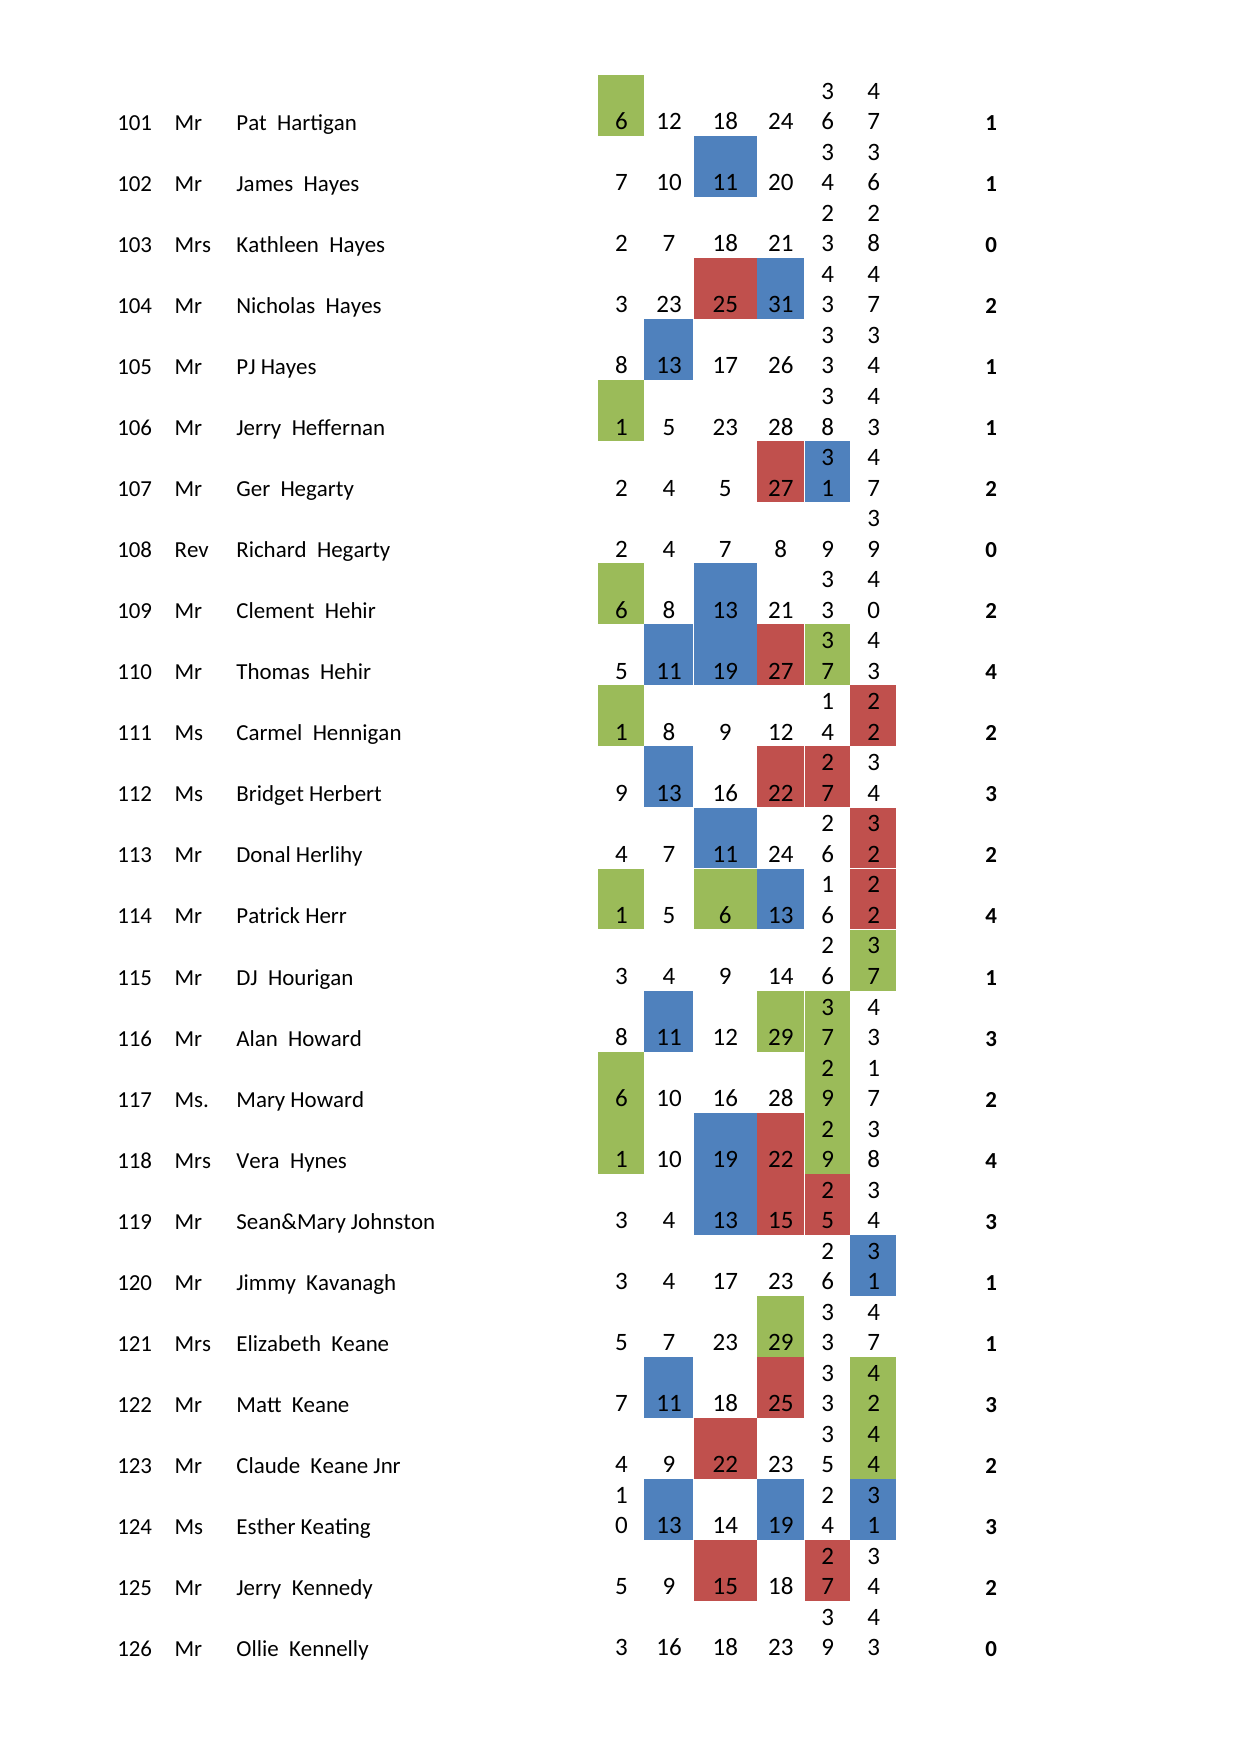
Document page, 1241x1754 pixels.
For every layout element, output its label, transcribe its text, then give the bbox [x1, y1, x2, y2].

table_cell 105 [85, 319, 163, 380]
table_cell [896, 502, 954, 563]
table_cell 14 [805, 685, 850, 746]
table_cell Mr [163, 1540, 225, 1601]
table_cell Mr [163, 1357, 225, 1418]
table_cell 26 [805, 808, 850, 868]
table_cell 47 [850, 441, 896, 502]
table_cell 23 [757, 1235, 804, 1296]
table_cell 3 [954, 1479, 1028, 1540]
table_cell [896, 136, 954, 197]
table_cell Pat Hartigan [225, 75, 598, 136]
table_cell 3 [954, 1174, 1028, 1235]
table_cell Jerry Kennedy [225, 1540, 598, 1601]
table_cell 34 [805, 136, 850, 197]
table_cell 4 [644, 930, 693, 991]
table_cell Patrick Herr [225, 869, 598, 929]
table_cell 1 [954, 136, 1028, 197]
table_cell Mr [163, 930, 225, 991]
table_cell 119 [85, 1174, 163, 1235]
table_cell Jimmy Kavanagh [225, 1235, 598, 1296]
table_cell 8 [644, 685, 693, 746]
table_cell 12 [694, 991, 757, 1052]
table_cell 39 [805, 1601, 850, 1662]
table_cell 27 [757, 624, 804, 685]
table_cell 2 [954, 685, 1028, 746]
table_cell 126 [85, 1601, 163, 1662]
table_cell 43 [805, 258, 850, 319]
table_cell 0 [954, 502, 1028, 563]
table_cell Mr [163, 136, 225, 197]
table_cell Thomas Hehir [225, 624, 598, 685]
table_cell 38 [805, 380, 850, 441]
table_cell 7 [644, 1296, 693, 1357]
table_cell 8 [598, 319, 644, 380]
table_cell Ollie Kennelly [225, 1601, 598, 1662]
table_cell 5 [694, 441, 757, 502]
table_cell Mr [163, 563, 225, 624]
table_cell 33 [805, 1296, 850, 1357]
table_cell 32 [850, 808, 896, 868]
table_cell [896, 197, 954, 258]
table_cell [896, 1052, 954, 1113]
table_cell 122 [85, 1357, 163, 1418]
table_cell Mr [163, 319, 225, 380]
table_cell 47 [850, 75, 896, 136]
table_cell 1 [954, 930, 1028, 991]
table_cell 7 [598, 136, 644, 197]
table_cell 26 [757, 319, 804, 380]
table_cell 24 [805, 1479, 850, 1540]
table_cell [896, 1418, 954, 1479]
table_cell 34 [850, 746, 896, 807]
table_cell 38 [850, 1113, 896, 1174]
table_cell Ms [163, 746, 225, 807]
table_cell 2 [954, 808, 1028, 868]
table_cell 1 [954, 319, 1028, 380]
table_cell Mr [163, 991, 225, 1052]
table_cell 120 [85, 1235, 163, 1296]
table_cell 15 [694, 1540, 757, 1601]
table_cell [896, 808, 954, 868]
table_cell [896, 1174, 954, 1235]
table_cell 27 [805, 1540, 850, 1601]
table_cell 6 [694, 869, 757, 929]
table_cell 36 [850, 136, 896, 197]
table_cell 11 [644, 624, 693, 685]
table_cell 3 [954, 746, 1028, 807]
table_cell 16 [805, 869, 850, 929]
table_cell [896, 1113, 954, 1174]
table_cell [896, 746, 954, 807]
table_cell 125 [85, 1540, 163, 1601]
table_cell 1 [598, 1113, 644, 1174]
table_cell 0 [954, 197, 1028, 258]
table_cell Mr [163, 441, 225, 502]
table_cell 4 [954, 869, 1028, 929]
table_cell 16 [694, 1052, 757, 1113]
table_cell 27 [805, 746, 850, 807]
table_cell 4 [644, 1235, 693, 1296]
table_cell 29 [805, 1052, 850, 1113]
table_cell 2 [598, 441, 644, 502]
table_cell [896, 319, 954, 380]
table_cell 22 [850, 869, 896, 929]
table_cell 9 [805, 502, 850, 563]
table_cell 34 [850, 1540, 896, 1601]
table_cell 27 [757, 441, 804, 502]
table_cell Jerry Heffernan [225, 380, 598, 441]
table_cell 123 [85, 1418, 163, 1479]
table_cell 39 [850, 502, 896, 563]
table_cell 107 [85, 441, 163, 502]
table_cell 108 [85, 502, 163, 563]
table_cell Mr [163, 1601, 225, 1662]
table_cell 3 [598, 258, 644, 319]
table_cell 3 [598, 1601, 644, 1662]
table_cell 26 [805, 930, 850, 991]
table_cell 110 [85, 624, 163, 685]
table_cell Mr [163, 258, 225, 319]
table_cell 106 [85, 380, 163, 441]
table_cell 47 [850, 258, 896, 319]
table_cell 102 [85, 136, 163, 197]
table_cell 9 [644, 1540, 693, 1601]
table_cell 13 [694, 1174, 757, 1235]
table_cell 6 [598, 1052, 644, 1113]
table_cell Sean&Mary Johnston [225, 1174, 598, 1235]
table_cell 1 [598, 869, 644, 929]
table_cell [896, 991, 954, 1052]
table_cell 43 [850, 991, 896, 1052]
table_cell 28 [757, 380, 804, 441]
table_cell 13 [644, 746, 693, 807]
table_cell 34 [850, 1174, 896, 1235]
table_cell Mr [163, 624, 225, 685]
table_cell Mr [163, 1235, 225, 1296]
table_cell 0 [954, 1601, 1028, 1662]
table_cell 18 [694, 1601, 757, 1662]
table_cell 4 [644, 441, 693, 502]
table_cell 11 [644, 991, 693, 1052]
table_cell 31 [850, 1235, 896, 1296]
table_cell [896, 258, 954, 319]
table_cell 42 [850, 1357, 896, 1418]
table_cell 9 [644, 1418, 693, 1479]
table_cell 43 [850, 624, 896, 685]
table_cell [896, 441, 954, 502]
table_cell 5 [598, 1540, 644, 1601]
table_cell [896, 624, 954, 685]
table_cell Mr [163, 869, 225, 929]
table_cell 19 [694, 1113, 757, 1174]
table_cell 8 [598, 991, 644, 1052]
table_cell Clement Hehir [225, 563, 598, 624]
table_cell 6 [598, 75, 644, 136]
table_cell 24 [757, 808, 804, 868]
table_cell 25 [757, 1357, 804, 1418]
table_cell [896, 869, 954, 929]
table_cell 26 [805, 1235, 850, 1296]
table_cell Kathleen Hayes [225, 197, 598, 258]
table_cell 7 [694, 502, 757, 563]
table_cell 10 [644, 1113, 693, 1174]
table_cell 2 [954, 258, 1028, 319]
table_cell [896, 1540, 954, 1601]
table_cell 2 [954, 1052, 1028, 1113]
table_cell 2 [954, 1540, 1028, 1601]
table_cell 113 [85, 808, 163, 868]
table_cell 35 [805, 1418, 850, 1479]
table_cell 13 [644, 319, 693, 380]
table_cell 9 [694, 685, 757, 746]
table_cell 23 [644, 258, 693, 319]
table_cell 3 [598, 1174, 644, 1235]
table_cell Matt Keane [225, 1357, 598, 1418]
table_cell Vera Hynes [225, 1113, 598, 1174]
table_cell Elizabeth Keane [225, 1296, 598, 1357]
table_cell 2 [954, 441, 1028, 502]
table_cell 10 [644, 1052, 693, 1113]
table_cell 6 [598, 563, 644, 624]
table_cell 1 [954, 75, 1028, 136]
table_cell 23 [805, 197, 850, 258]
table_cell Ms. [163, 1052, 225, 1113]
table_cell [896, 930, 954, 991]
table_cell 29 [757, 1296, 804, 1357]
table_cell 3 [598, 1235, 644, 1296]
table_cell 44 [850, 1418, 896, 1479]
table_cell PJ Hayes [225, 319, 598, 380]
table_cell 22 [694, 1418, 757, 1479]
table_cell Richard Hegarty [225, 502, 598, 563]
table_cell 47 [850, 1296, 896, 1357]
table_cell Rev [163, 502, 225, 563]
table_cell 31 [757, 258, 804, 319]
table_cell 28 [850, 197, 896, 258]
table_cell 1 [954, 1235, 1028, 1296]
table_cell 18 [694, 197, 757, 258]
table_cell [896, 1479, 954, 1540]
table_cell 18 [757, 1540, 804, 1601]
table_cell 10 [644, 136, 693, 197]
table_cell 14 [694, 1479, 757, 1540]
table_cell 22 [757, 1113, 804, 1174]
table_cell James Hayes [225, 136, 598, 197]
table_cell 34 [850, 319, 896, 380]
table_cell 1 [598, 380, 644, 441]
table_cell Ms [163, 685, 225, 746]
table_cell 22 [850, 685, 896, 746]
table_cell 15 [757, 1174, 804, 1235]
table_cell 3 [954, 991, 1028, 1052]
table_cell 33 [805, 319, 850, 380]
table_cell 8 [644, 563, 693, 624]
table_cell 23 [757, 1418, 804, 1479]
table_cell 21 [757, 197, 804, 258]
table_cell 28 [757, 1052, 804, 1113]
table_cell 11 [694, 136, 757, 197]
table_cell 29 [757, 991, 804, 1052]
table_cell 20 [757, 136, 804, 197]
table_cell 37 [850, 930, 896, 991]
table_cell 4 [954, 624, 1028, 685]
table_cell 5 [598, 1296, 644, 1357]
table_cell [896, 75, 954, 136]
table_cell 18 [694, 1357, 757, 1418]
table_cell Mrs [163, 1113, 225, 1174]
table_cell 112 [85, 746, 163, 807]
table_cell Ms [163, 1479, 225, 1540]
table_cell 33 [805, 1357, 850, 1418]
table_cell 19 [694, 624, 757, 685]
table_cell 16 [644, 1601, 693, 1662]
table_cell 2 [954, 1418, 1028, 1479]
table_cell 117 [85, 1052, 163, 1113]
table_cell 37 [805, 624, 850, 685]
table_cell 24 [757, 75, 804, 136]
table_cell 9 [598, 746, 644, 807]
table_cell [896, 1357, 954, 1418]
table_cell 101 [85, 75, 163, 136]
table_cell 25 [694, 258, 757, 319]
table_cell [896, 1601, 954, 1662]
table_cell DJ Hourigan [225, 930, 598, 991]
table_cell Mr [163, 1418, 225, 1479]
table_cell 12 [757, 685, 804, 746]
table_cell 5 [644, 380, 693, 441]
table_cell 4 [598, 1418, 644, 1479]
table_cell 14 [757, 930, 804, 991]
table_cell 1 [598, 685, 644, 746]
table_cell 11 [644, 1357, 693, 1418]
table_cell Bridget Herbert [225, 746, 598, 807]
table_cell Mrs [163, 197, 225, 258]
table_cell 2 [954, 563, 1028, 624]
table_cell 9 [694, 930, 757, 991]
table_cell [896, 380, 954, 441]
table_cell Claude Keane Jnr [225, 1418, 598, 1479]
table_cell 5 [598, 624, 644, 685]
table_cell 114 [85, 869, 163, 929]
table_cell 1 [954, 1296, 1028, 1357]
table_cell 13 [757, 869, 804, 929]
table_cell 3 [954, 1357, 1028, 1418]
table_cell 31 [850, 1479, 896, 1540]
table_cell 36 [805, 75, 850, 136]
table_cell 7 [598, 1357, 644, 1418]
table_cell [896, 685, 954, 746]
table_cell 7 [644, 197, 693, 258]
table_cell Esther Keating [225, 1479, 598, 1540]
table_cell Nicholas Hayes [225, 258, 598, 319]
table_cell Donal Herlihy [225, 808, 598, 868]
table_cell 116 [85, 991, 163, 1052]
table_cell Mr [163, 1174, 225, 1235]
table_cell 12 [644, 75, 693, 136]
table_cell 17 [850, 1052, 896, 1113]
table_cell 31 [805, 441, 850, 502]
table_cell 121 [85, 1296, 163, 1357]
table_cell 2 [598, 502, 644, 563]
table_cell 5 [644, 869, 693, 929]
table_cell 33 [805, 563, 850, 624]
table_cell 21 [757, 563, 804, 624]
table_cell Mrs [163, 1296, 225, 1357]
table_cell Mr [163, 380, 225, 441]
table_cell 8 [757, 502, 804, 563]
table_cell 109 [85, 563, 163, 624]
table_cell 43 [850, 380, 896, 441]
table_cell 4 [954, 1113, 1028, 1174]
table_cell 13 [694, 563, 757, 624]
table_cell 1 [954, 380, 1028, 441]
table_cell [896, 1296, 954, 1357]
table_cell 124 [85, 1479, 163, 1540]
table_cell 25 [805, 1174, 850, 1235]
table_cell 23 [694, 1296, 757, 1357]
table_cell Mr [163, 808, 225, 868]
table_cell 23 [757, 1601, 804, 1662]
table_cell Ger Hegarty [225, 441, 598, 502]
table_cell 43 [850, 1601, 896, 1662]
table_cell 37 [805, 991, 850, 1052]
table_cell 103 [85, 197, 163, 258]
table_cell 29 [805, 1113, 850, 1174]
table_cell 10 [598, 1479, 644, 1540]
table_cell 17 [694, 1235, 757, 1296]
table_cell 22 [757, 746, 804, 807]
table_cell 4 [644, 502, 693, 563]
table_cell 19 [757, 1479, 804, 1540]
table_cell Mary Howard [225, 1052, 598, 1113]
table_cell 3 [598, 930, 644, 991]
table_cell 2 [598, 197, 644, 258]
table_cell 17 [694, 319, 757, 380]
table_cell [896, 1235, 954, 1296]
table_cell 40 [850, 563, 896, 624]
table_cell Mr [163, 75, 225, 136]
table_cell 13 [644, 1479, 693, 1540]
table_cell [896, 563, 954, 624]
table_cell 118 [85, 1113, 163, 1174]
table_cell 115 [85, 930, 163, 991]
table_cell 104 [85, 258, 163, 319]
table_cell 18 [694, 75, 757, 136]
table_cell Alan Howard [225, 991, 598, 1052]
table_cell 111 [85, 685, 163, 746]
table_cell 11 [694, 808, 757, 868]
table_cell 7 [644, 808, 693, 868]
table_cell 4 [598, 808, 644, 868]
table_cell 16 [694, 746, 757, 807]
table_cell 23 [694, 380, 757, 441]
table_cell 4 [644, 1174, 693, 1235]
table_cell Carmel Hennigan [225, 685, 598, 746]
